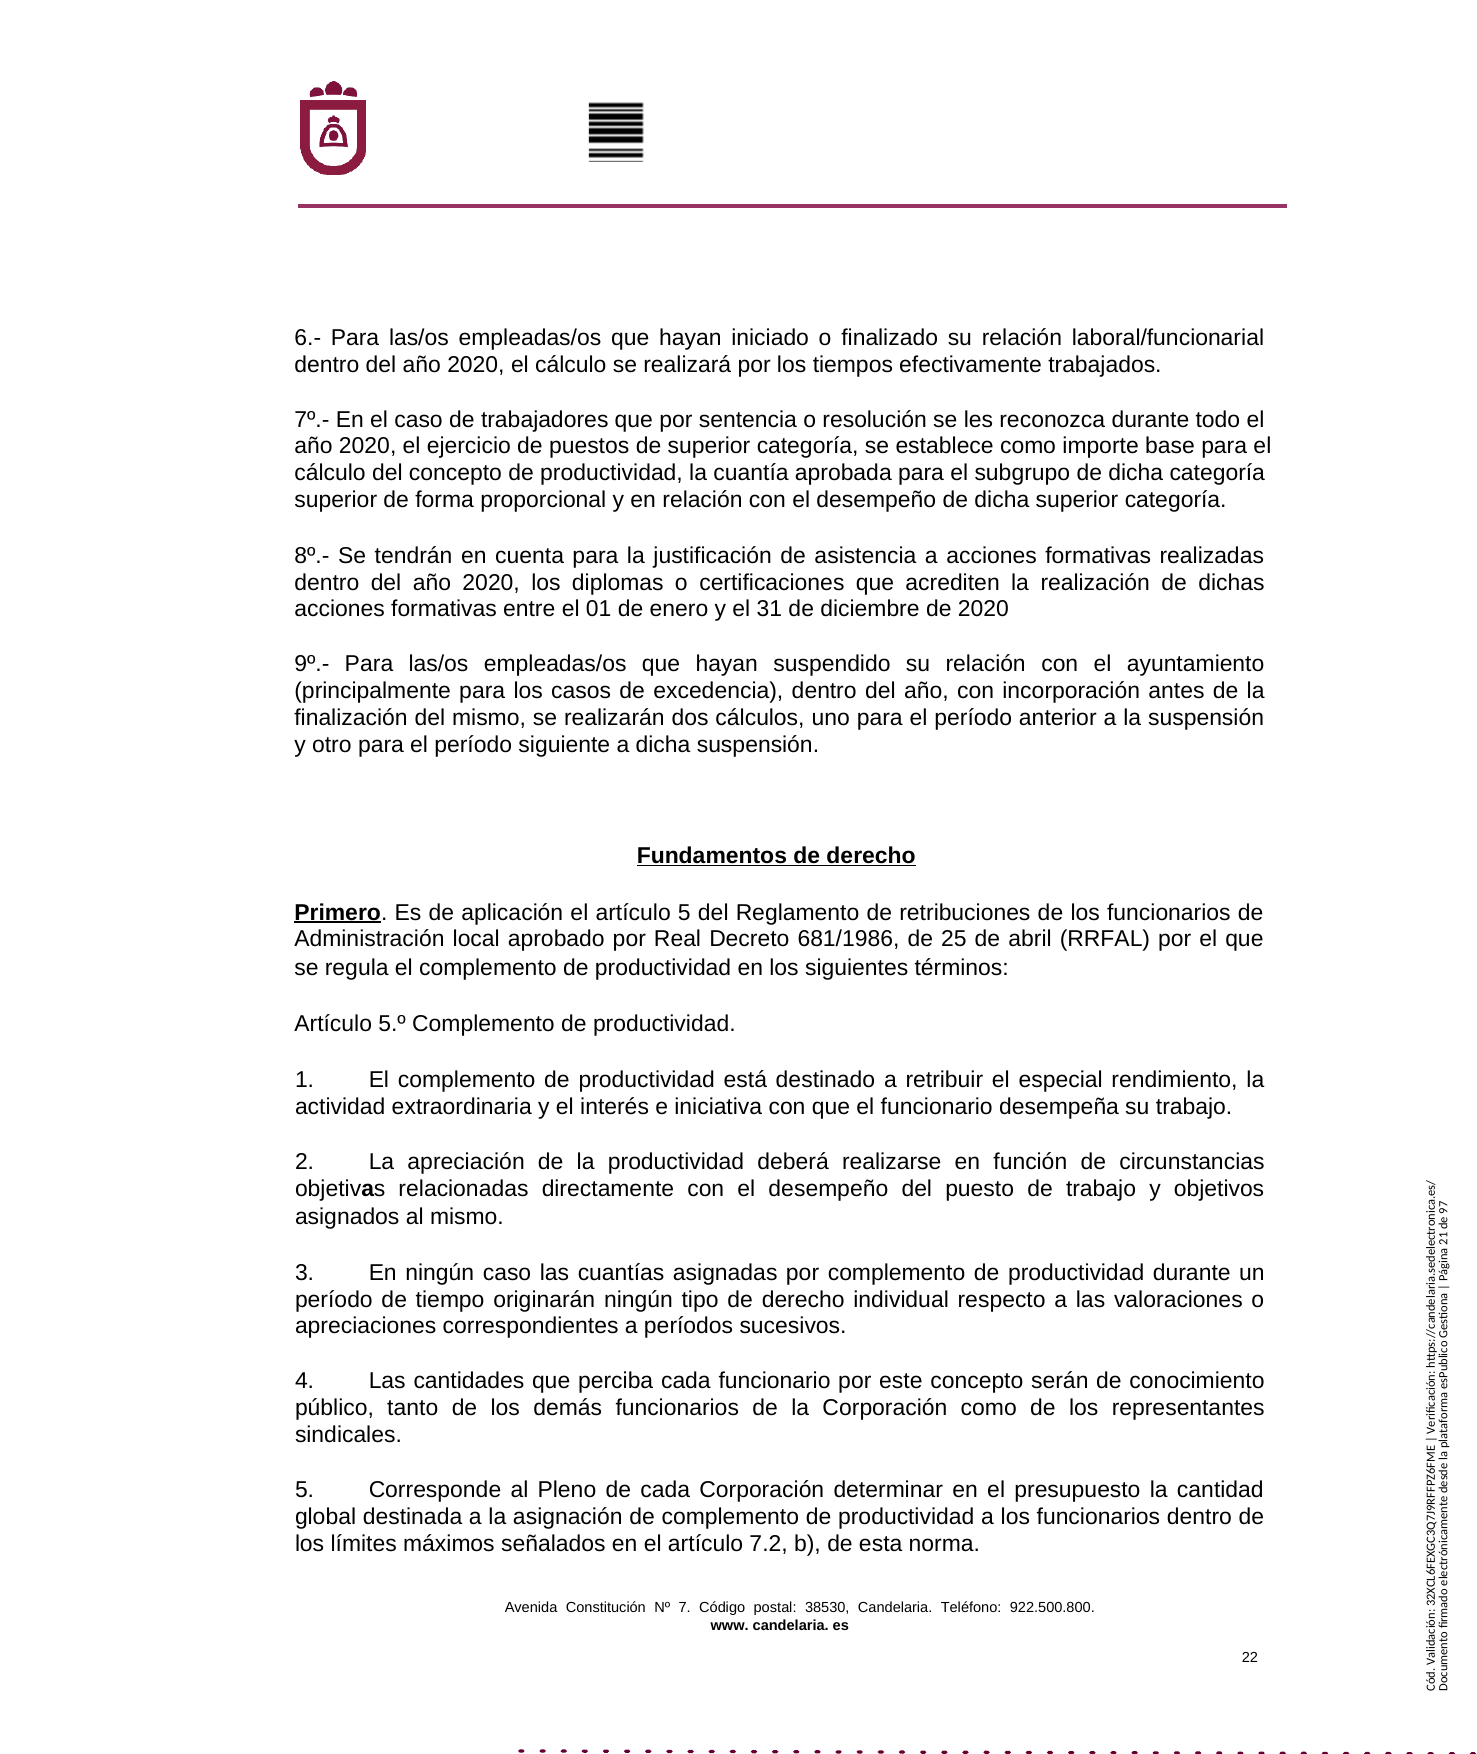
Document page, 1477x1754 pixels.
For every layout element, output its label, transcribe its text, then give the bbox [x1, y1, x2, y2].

list El complemento de productividad está destinado a retribuir el especial rendimiento, la actividad extraordinaria y el interés e iniciativa con que el funcionario desempeña su trabajo. [295, 1066, 1265, 1119]
list La apreciación de la productividad deberá realizarse en función de circunstancias objetivas relacionadas directamente con el desempeño del puesto de trabajo y objetivos asignados al mismo. [295, 1148, 1265, 1230]
text 7º.- En el caso de trabajadores que por sentencia o resolución se les reconozca durante todo el año 2020, el ejercicio de puestos de superior categoría, se establece como importe base para el cálculo del concepto de productividad, la cuantía aprobada para el subgrupo de dicha categoría superior de forma proporcional y en relación con el desempeño de dicha superior categoría. [294, 406, 1283, 512]
text 8º.- Se tendrán en cuenta para la justificación de asistencia a acciones formativas realizadas dentro del año 2020, los diplomas o certificaciones que acrediten la realización de dichas acciones formativas entre el 01 de enero y el 31 de diciembre de 2020 [294, 542, 1265, 622]
text Primero. Es de aplicación el artículo 5 del Reglamento de retribuciones de los funcionarios de Administración local aprobado por Real Decreto 681/1986, de 25 de abril (RRFAL) por el que se regula el complemento de productividad en los siguientes términos: [294, 898, 1265, 981]
text 9º.- Para las/os empleadas/os que hayan suspendido su relación con el ayuntamiento (principalmente para los casos de excedencia), dentro del año, con incorporación antes de la finalización del mismo, se realizarán dos cálculos, uno para el período anterior a la suspensión y otro para el período siguiente a dicha suspensión. [294, 650, 1265, 757]
list En ningún caso las cuantías asignadas por complemento de productividad durante un período de tiempo originarán ningún tipo de derecho individual respecto a las valoraciones o apreciaciones correspondientes a períodos sucesivos. [295, 1259, 1265, 1339]
text Artículo 5.º Complemento de productividad. [294, 1009, 1265, 1036]
list Las cantidades que perciba cada funcionario por este concepto serán de conocimiento público, tanto de los demás funcionarios de la Corporación como de los representantes sindicales. [295, 1367, 1265, 1448]
text 6.- Para las/os empleadas/os que hayan iniciado o finalizado su relación laboral/funcionarial dentro del año 2020, el cálculo se realizará por los tiempos efectivamente trabajados. [294, 324, 1265, 377]
subtitle Fundamentos de derecho [295, 842, 1264, 868]
list Corresponde al Pleno de cada Corporación determinar en el presupuesto la cantidad global destinada a la asignación de complemento de productividad a los funcionarios dentro de los límites máximos señalados en el artículo 7.2, b), de esta norma. [295, 1476, 1265, 1556]
